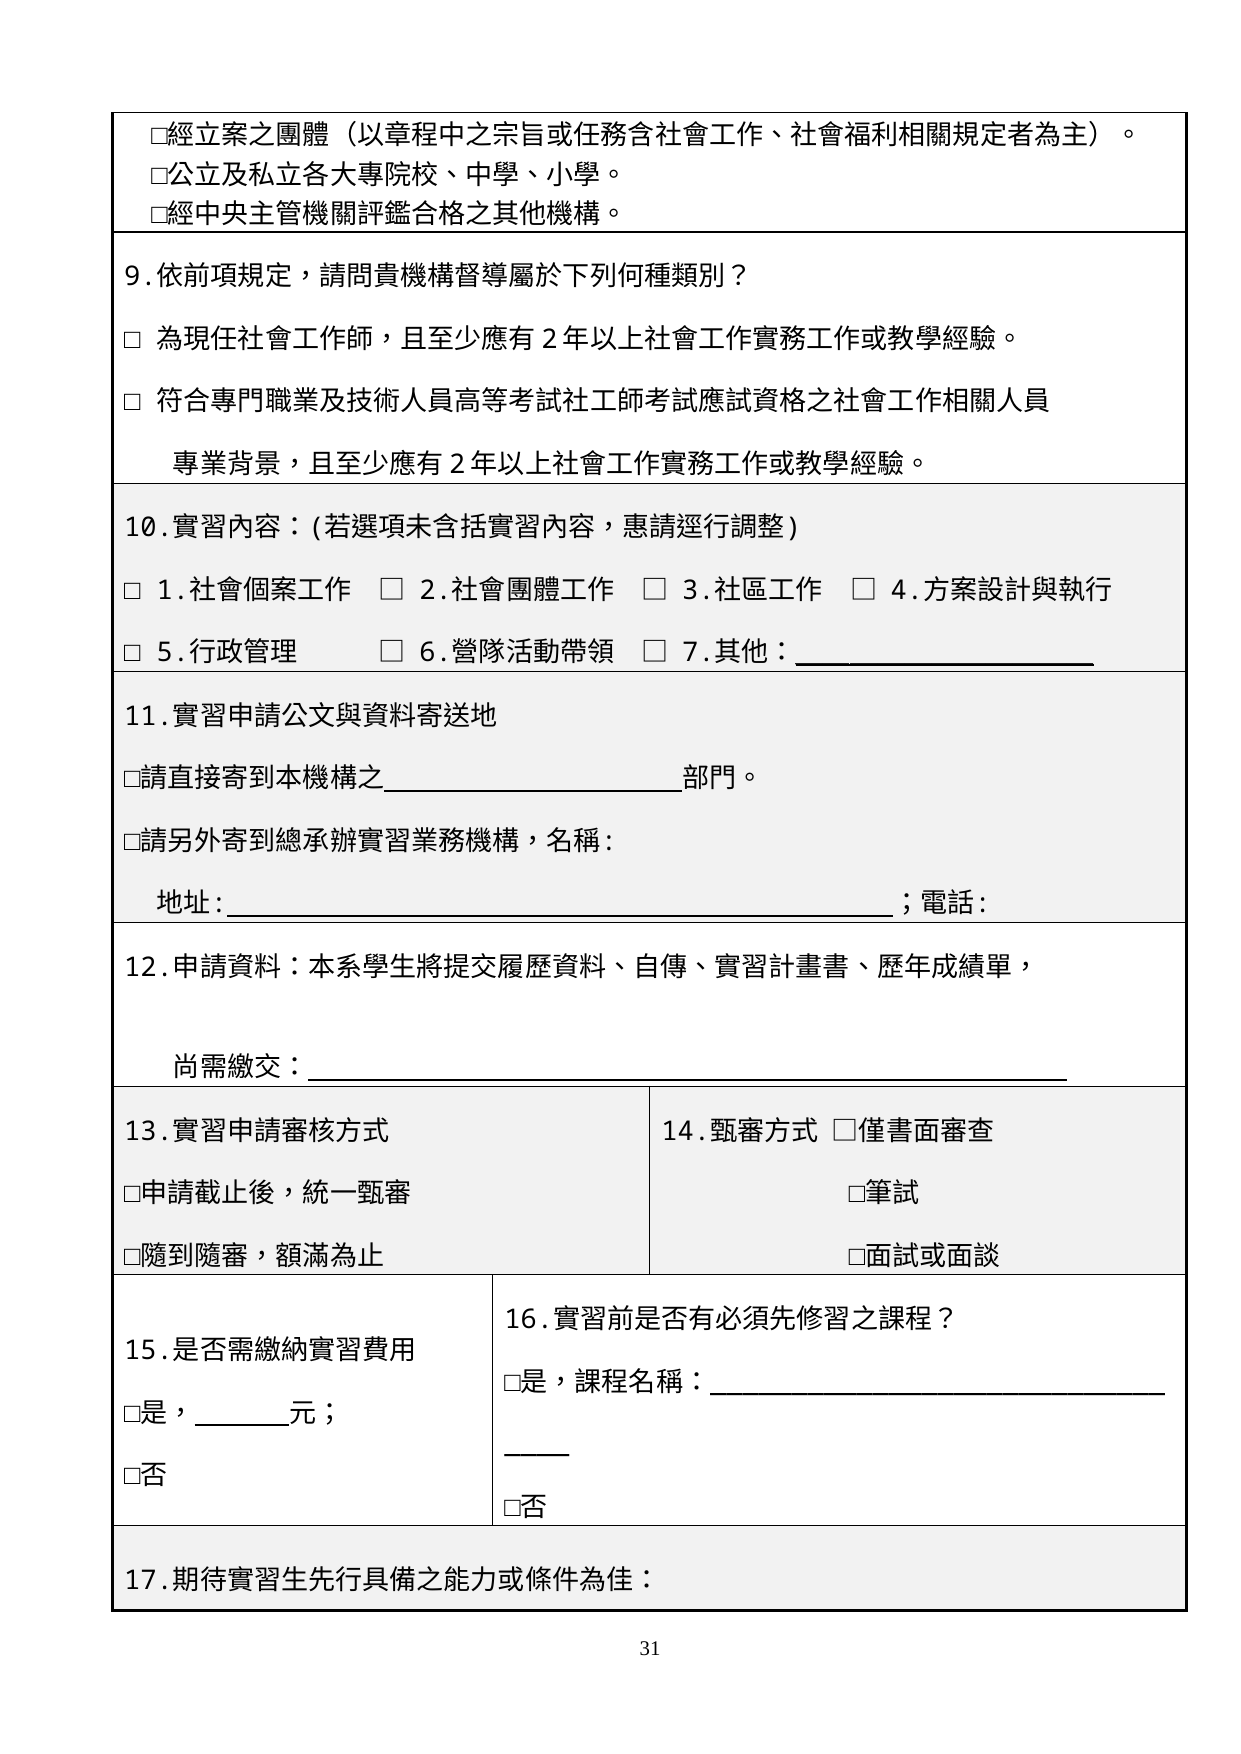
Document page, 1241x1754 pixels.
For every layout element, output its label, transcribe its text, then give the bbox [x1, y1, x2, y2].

table_cell 17.期待實習生先行具備之能力或條件為佳： [114, 1526, 1185, 1609]
table_cell 9.依前項規定，請問貴機構督導屬於下列何種類別？ □ 為現任社會工作師，且至少應有2年以上社會工作實務工作或教學經驗。 □ 符合專門職業及技術人員高等考試社工師考試應試資格之社會工作相關人員 專業背景，且至少應有2年以上社會工作實務工作或教學經驗。 [114, 233, 1185, 482]
table_cell 12.申請資料：本系學生將提交履歷資料、自傳、實習計畫書、歷年成績單， 尚需繳交： [114, 923, 1185, 1086]
table_cell 13.實習申請審核方式 □申請截止後，統一甄審 □隨到隨審，額滿為止 [114, 1087, 649, 1274]
table_cell □經立案之團體（以章程中之宗旨或任務含社會工作、社會福利相關規定者為主）。 □公立及私立各大專院校、中學、小學。 □經中央主管機關評鑑合格之其他機構。 [114, 113, 1185, 231]
table_cell 10.實習內容：(若選項未含括實習內容，惠請逕行調整) □ 1.社會個案工作 □ 2.社會團體工作 □ 3.社區工作 □ 4.方案設計與執行 □ 5.行政管理 □ 6.營隊活動帶領 □ 7.其他：＿＿＿＿＿＿＿＿＿＿＿ [114, 484, 1185, 671]
table_cell 16.實習前是否有必須先修習之課程？ □是，課程名稱：________________________________ □否 [493, 1275, 1185, 1525]
table_cell 15.是否需繳納實習費用 □是， 元； □否 [114, 1275, 492, 1525]
table_cell 11.實習申請公文與資料寄送地 □請直接寄到本機構之 部門。 □請另外寄到總承辦實習業務機構，名稱: 地址: ；電話: [114, 672, 1185, 922]
table_cell 14.甄審方式 □僅書面審查 □筆試 □面試或面談 [650, 1087, 1185, 1274]
